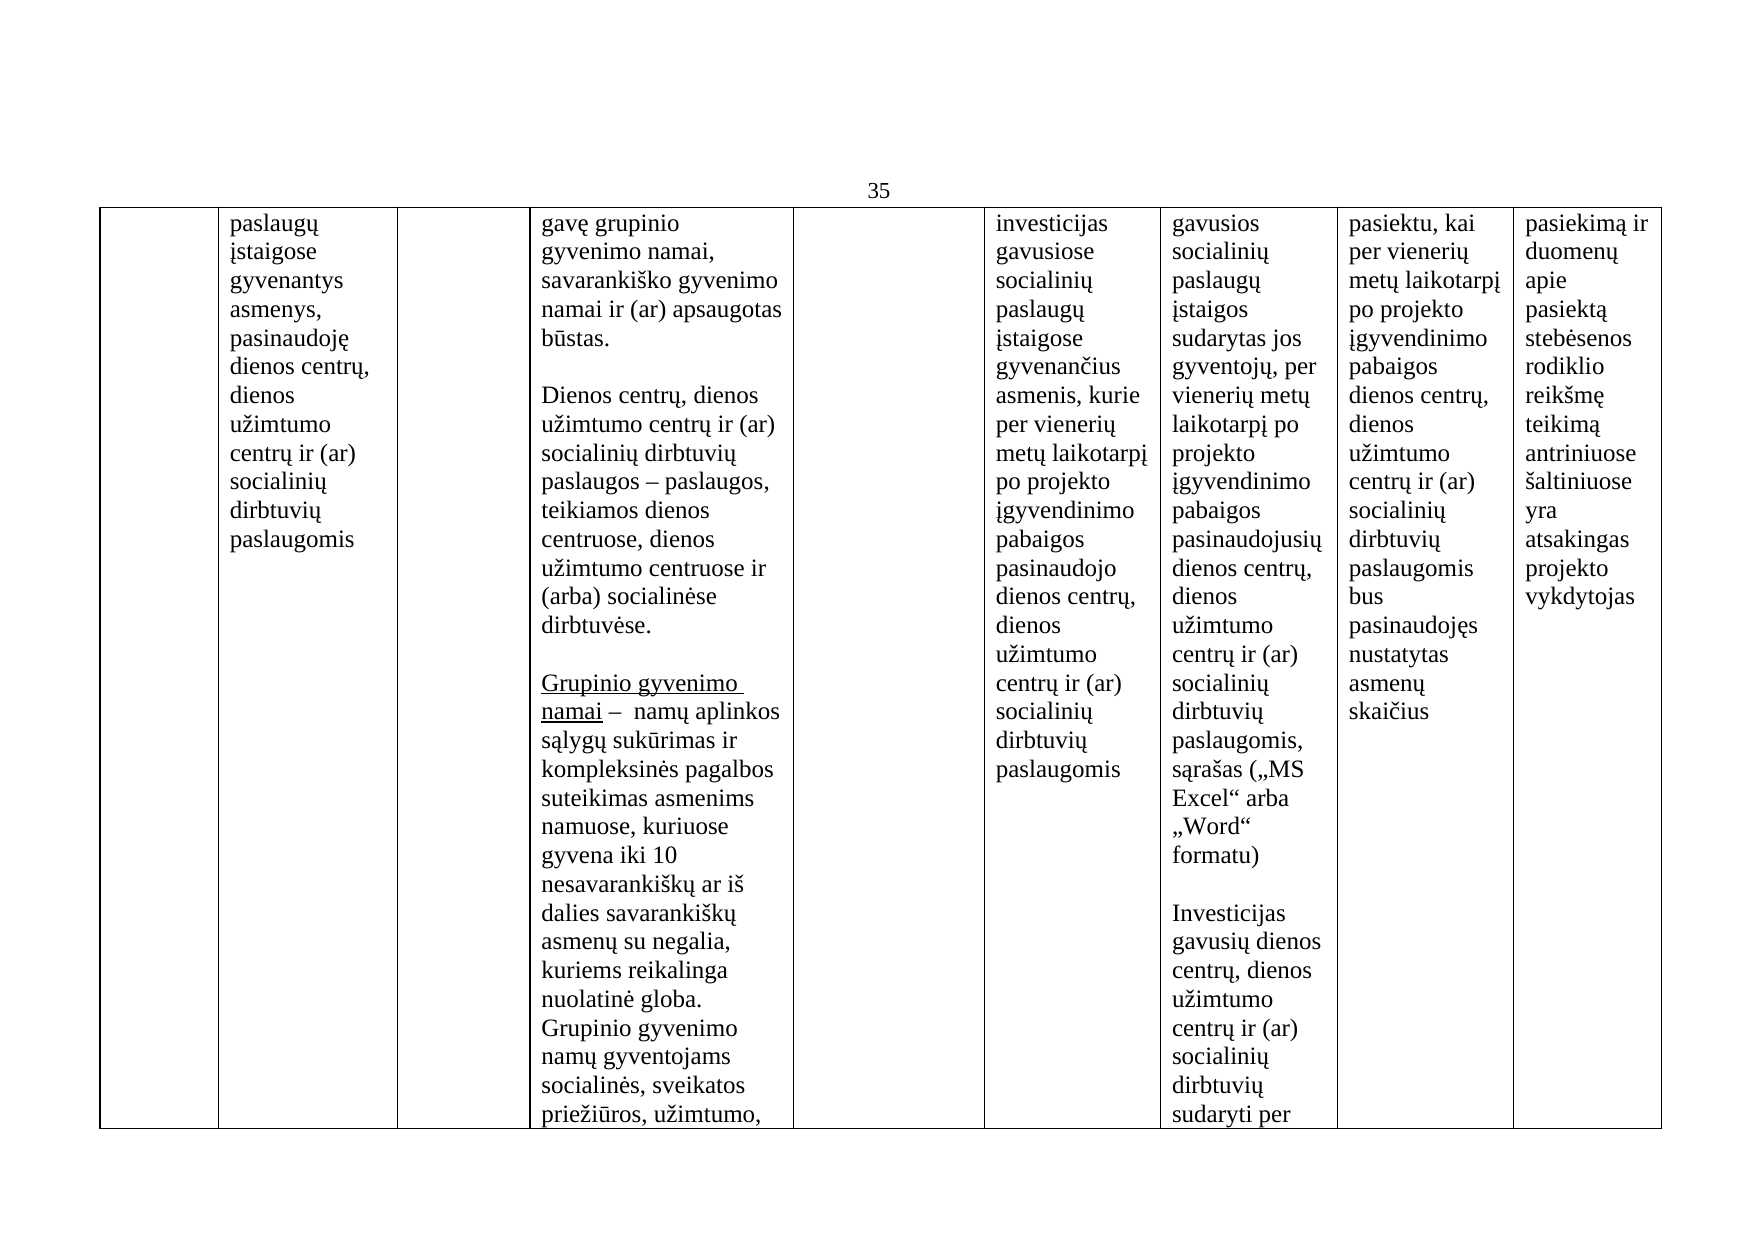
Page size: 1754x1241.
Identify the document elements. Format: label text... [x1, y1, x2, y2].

table_cell gavę grupinio gyvenimo namai, savarankiško gyvenimo namai ir (ar) apsaugotas būstas. Dienos centrų, dienos užimtumo centrų ir (ar) socialinių dirbtuvių paslaugos – paslaugos, teikiamos dienos centruose, dienos užimtumo centruose ir (arba) socialinėse dirbtuvėse. Grupinio gyvenimo namai – namų aplinkos sąlygų sukūrimas ir kompleksinės pagalbos suteikimas asmenims namuose, kuriuose gyvena iki 10 nesavarankiškų ar iš dalies savarankiškų asmenų su negalia, kuriems reikalinga nuolatinė globa. Grupinio gyvenimo namų gyventojams socialinės, sveikatos priežiūros, užimtumo, [531, 208, 793, 1128]
table_cell [1662, 207, 1667, 1128]
table_cell gavusios socialinių paslaugų įstaigos sudarytas jos gyventojų, per vienerių metų laikotarpį po projekto įgyvendinimo pabaigos pasinaudojusių dienos centrų, dienos užimtumo centrų ir (ar) socialinių dirbtuvių paslaugomis, sąrašas („MS Excel“ arba „Word“ formatu) Investicijas gavusių dienos centrų, dienos užimtumo centrų ir (ar) socialinių dirbtuvių sudaryti per [1161, 208, 1337, 1128]
table_cell [398, 208, 529, 1128]
table_cell pasiektu, kai per vienerių metų laikotarpį po projekto įgyvendinimo pabaigos dienos centrų, dienos užimtumo centrų ir (ar) socialinių dirbtuvių paslaugomis bus pasinaudojęs nustatytas asmenų skaičius [1338, 208, 1513, 1128]
table_cell investicijas gavusiose socialinių paslaugų įstaigose gyvenančius asmenis, kurie per vienerių metų laikotarpį po projekto įgyvendinimo pabaigos pasinaudojo dienos centrų, dienos užimtumo centrų ir (ar) socialinių dirbtuvių paslaugomis [985, 208, 1160, 1128]
table_cell pasiekimą ir duomenų apie pasiektą stebėsenos rodiklio reikšmę teikimą antriniuose šaltiniuose yra atsakingas projekto vykdytojas [1514, 208, 1661, 1128]
table_cell paslaugų įstaigose gyvenantys asmenys, pasinaudoję dienos centrų, dienos užimtumo centrų ir (ar) socialinių dirbtuvių paslaugomis [219, 208, 397, 1128]
table_cell [794, 208, 984, 1128]
table_cell [101, 208, 218, 1128]
